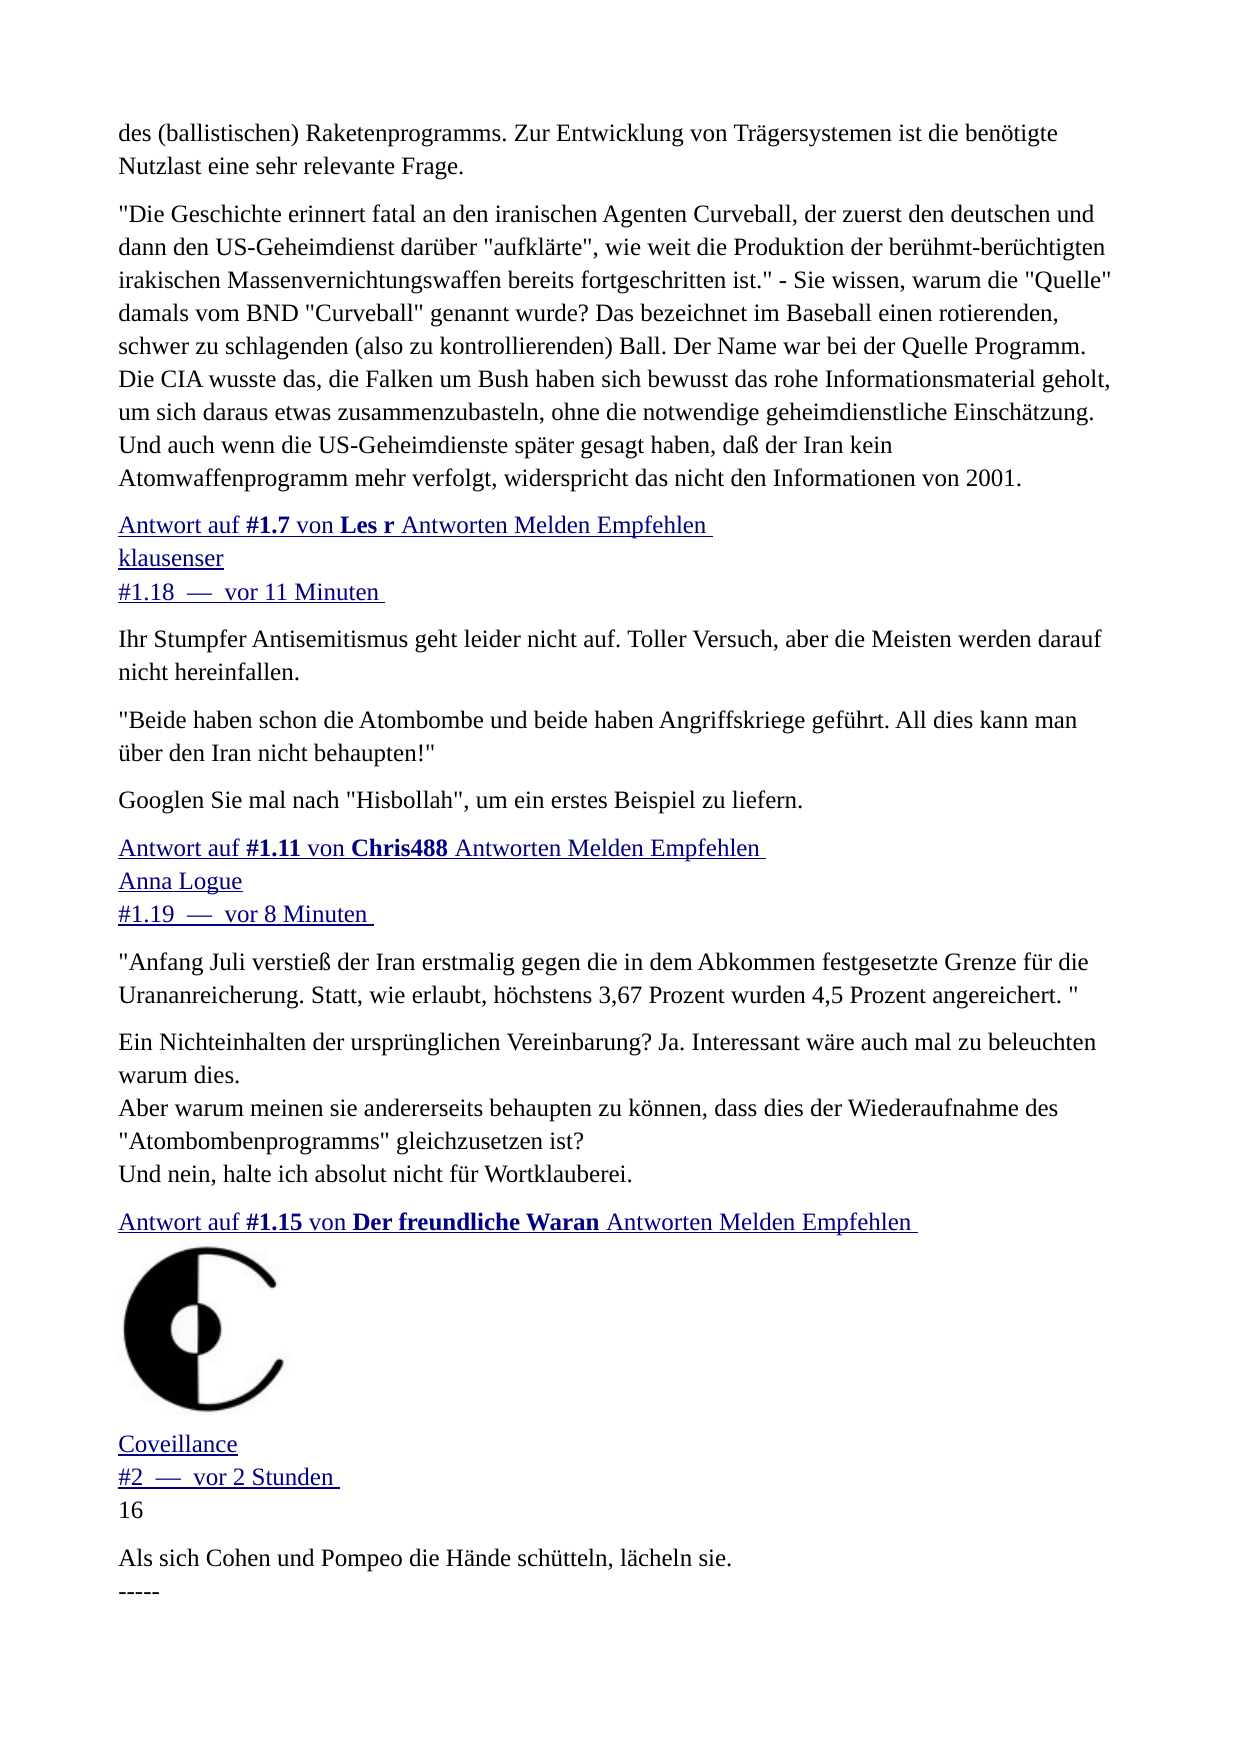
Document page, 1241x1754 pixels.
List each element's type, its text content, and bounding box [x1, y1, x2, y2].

text Googlen Sie mal nach "Hisbollah", um ein erstes Beispiel zu liefern. [118, 785, 1122, 814]
picture [118, 1240, 298, 1420]
text Anna Logue [118, 866, 1122, 895]
text Ein Nichteinhalten der ursprünglichen Vereinbarung? Ja. Interessant wäre auch mal zu beleuchten warum dies. Aber warum meinen sie andererseits behaupten zu können, dass dies der Wiederaufnahme des "Atombombenprogramms" gleichzusetzen ist? Und nein, halte ich absolut nicht für Wortklauberei. [118, 1027, 1122, 1188]
text "Beide haben schon die Atombombe und beide haben Angriffskriege geführt. All dies kann man über den Iran nicht behaupten!" [118, 705, 1122, 767]
text Antwort auf #1.15 von Der freundliche Waran Antworten Melden Empfehlen [118, 1207, 1122, 1236]
text 16 [118, 1495, 1122, 1524]
text #1.18 — vor 11 Minuten [118, 577, 1122, 605]
text Antwort auf #1.11 von Chris488 Antworten Melden Empfehlen [118, 833, 1122, 862]
text Coveillance [118, 1429, 1122, 1458]
text klausenser [118, 543, 1122, 572]
text "Die Geschichte erinnert fatal an den iranischen Agenten Curveball, der zuerst den deutschen und dann den US-Geheimdienst darüber "aufklärte", wie weit die Produktion der berühmt-berüchtigten irakischen Massenvernichtungswaffen bereits fortgeschritten ist." - Sie wissen, warum die "Quelle" damals vom BND "Curveball" genannt wurde? Das bezeichnet im Baseball einen rotierenden, schwer zu schlagenden (also zu kontrollierenden) Ball. Der Name war bei der Quelle Programm. Die CIA wusste das, die Falken um Bush haben sich bewusst das rohe Informationsmaterial geholt, um sich daraus etwas zusammenzubasteln, ohne die notwendige geheimdienstliche Einschätzung. Und auch wenn die US-Geheimdienste später gesagt haben, daß der Iran kein Atomwaffenprogramm mehr verfolgt, widerspricht das nicht den Informationen von 2001. [118, 199, 1122, 492]
text des (ballistischen) Raketenprogramms. Zur Entwicklung von Trägersystemen ist die benötigte Nutzlast eine sehr relevante Frage. [118, 118, 1122, 180]
text Als sich Cohen und Pompeo die Hände schütteln, lächeln sie. ----- [118, 1543, 1122, 1605]
text #2 — vor 2 Stunden [118, 1462, 1122, 1491]
text Ihr Stumpfer Antisemitismus geht leider nicht auf. Toller Versuch, aber die Meisten werden darauf nicht hereinfallen. [118, 624, 1122, 686]
text Antwort auf #1.7 von Les r Antworten Melden Empfehlen [118, 511, 1122, 539]
text #1.19 — vor 8 Minuten [118, 899, 1122, 928]
text "Anfang Juli verstieß der Iran erstmalig gegen die in dem Abkommen festgesetzte Grenze für die Urananreicherung. Statt, wie erlaubt, höchstens 3,67 Prozent wurden 4,5 Prozent angereichert. " [118, 947, 1122, 1008]
